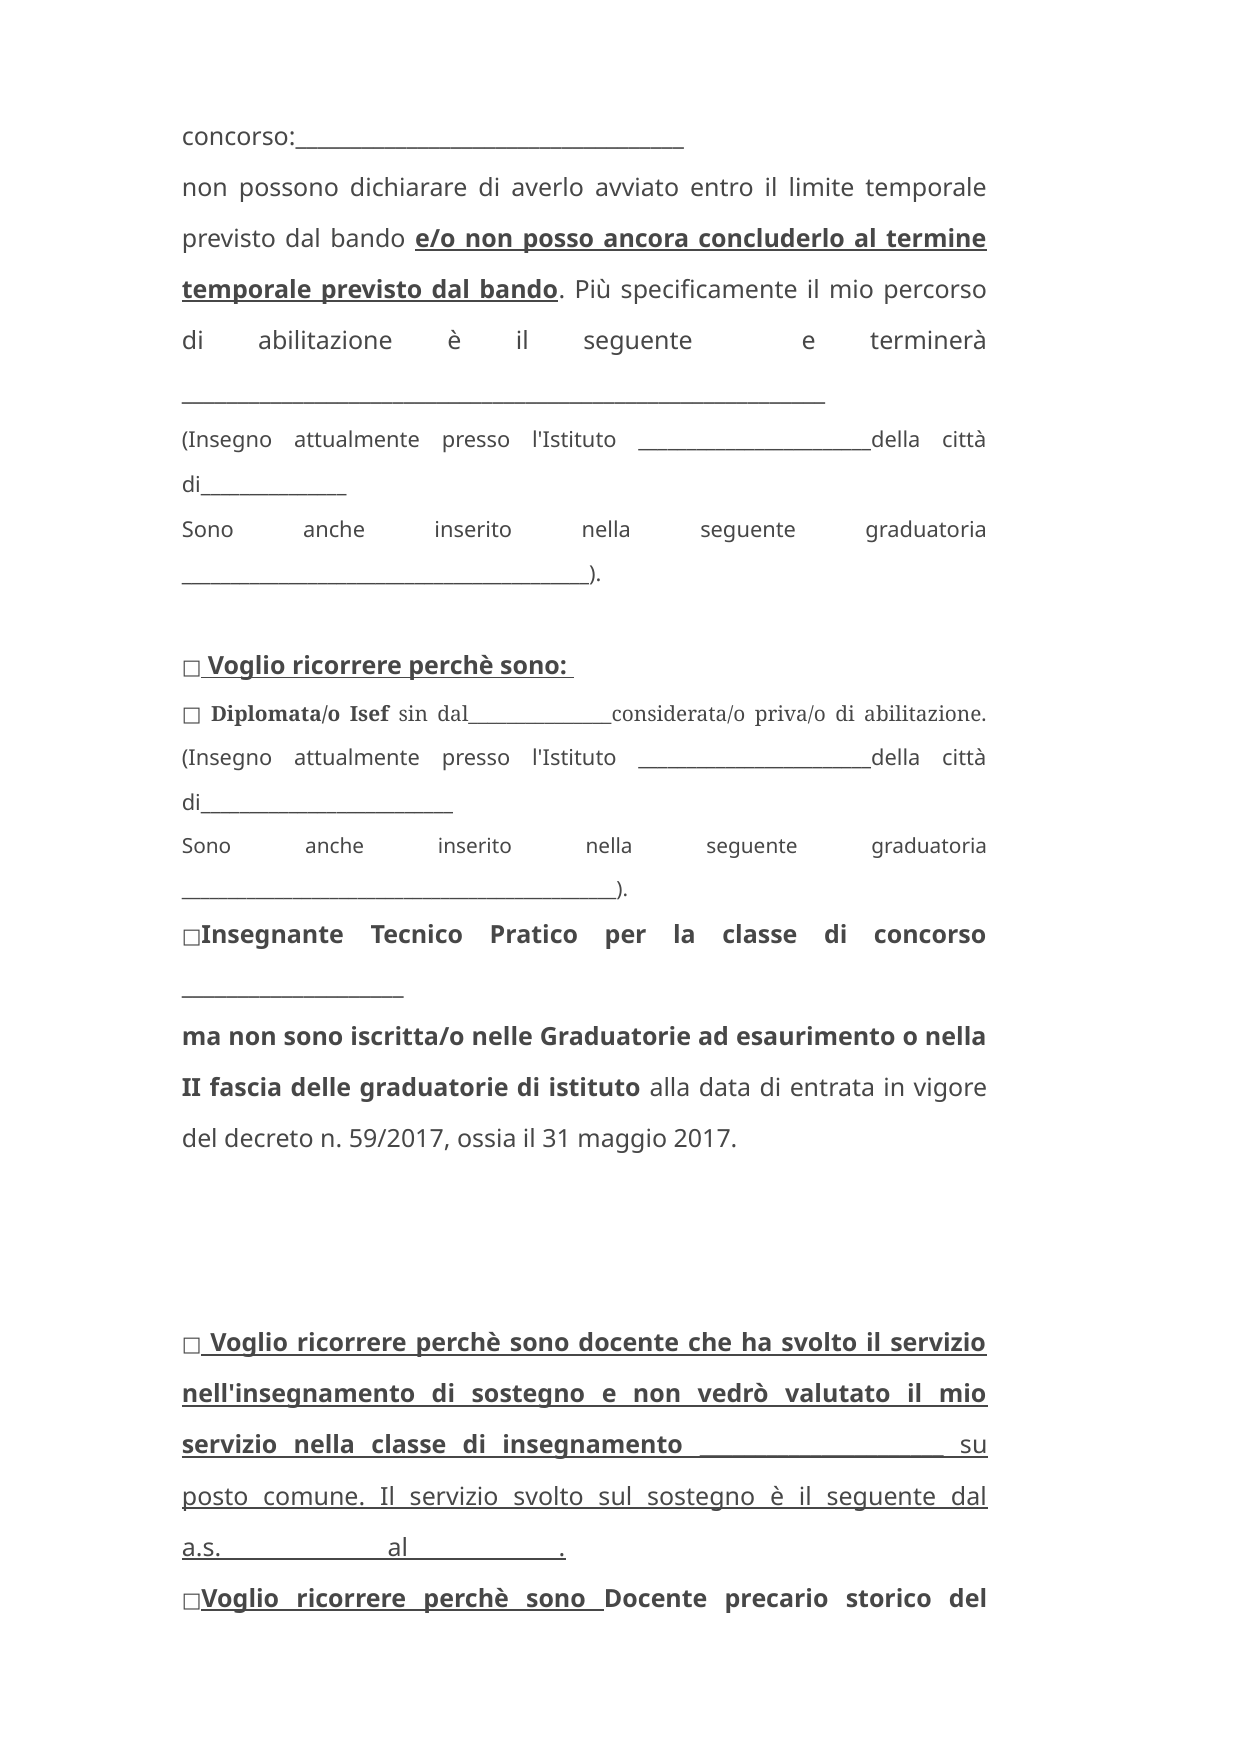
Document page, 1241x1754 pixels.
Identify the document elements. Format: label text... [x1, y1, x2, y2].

text posto comune. Il servizio svolto sul sostegno è il seguente dal [182, 1458, 987, 1507]
text a.s._______________al _____________. [182, 1509, 987, 1563]
text □Voglio ricorrere perchè sono Docente precario storico del [182, 1580, 987, 1614]
text □ Diplomata/o Isef sin dal_______________considerata/o priva/o di abilitazione. (Insegno attualmente presso l'Istituto ________________________della città di__________________________ [182, 699, 987, 817]
text □ Voglio ricorrere perchè sono: [182, 648, 987, 682]
text □Insegnante Tecnico Pratico per la classe di concorso ____________________ [182, 917, 987, 1002]
text □ Voglio ricorrere perchè sono docente che ha svolto il servizio nell'insegnamento di sostegno e non vedrò valutato il mio [182, 1325, 987, 1405]
text concorso:___________________________________ [182, 118, 987, 152]
text non possono dichiarare di averlo avviato entro il limite temporale previsto dal bando e/o non posso ancora concluderlo al termine temporale previsto dal bando. Più specificamente il mio percorso di abilitazione è il seguente e terminerà __________________________________________________________ [182, 169, 987, 407]
text servizio nella classe di insegnamento ______________________ su [182, 1407, 987, 1456]
text (Insegno attualmente presso l'Istituto ________________________della città di_______________ [182, 424, 987, 499]
text Sono anche inserito nella seguente graduatoria __________________________________________). [182, 514, 987, 588]
text Sono anche inserito nella seguente graduatoria _______________________________________________). [182, 832, 987, 903]
text ma non sono iscritta/o nelle Graduatorie ad esaurimento o nella II fascia delle graduatorie di istituto alla data di entrata in vigore del decreto n. 59/2017, ossia il 31 maggio 2017. [182, 1019, 987, 1155]
